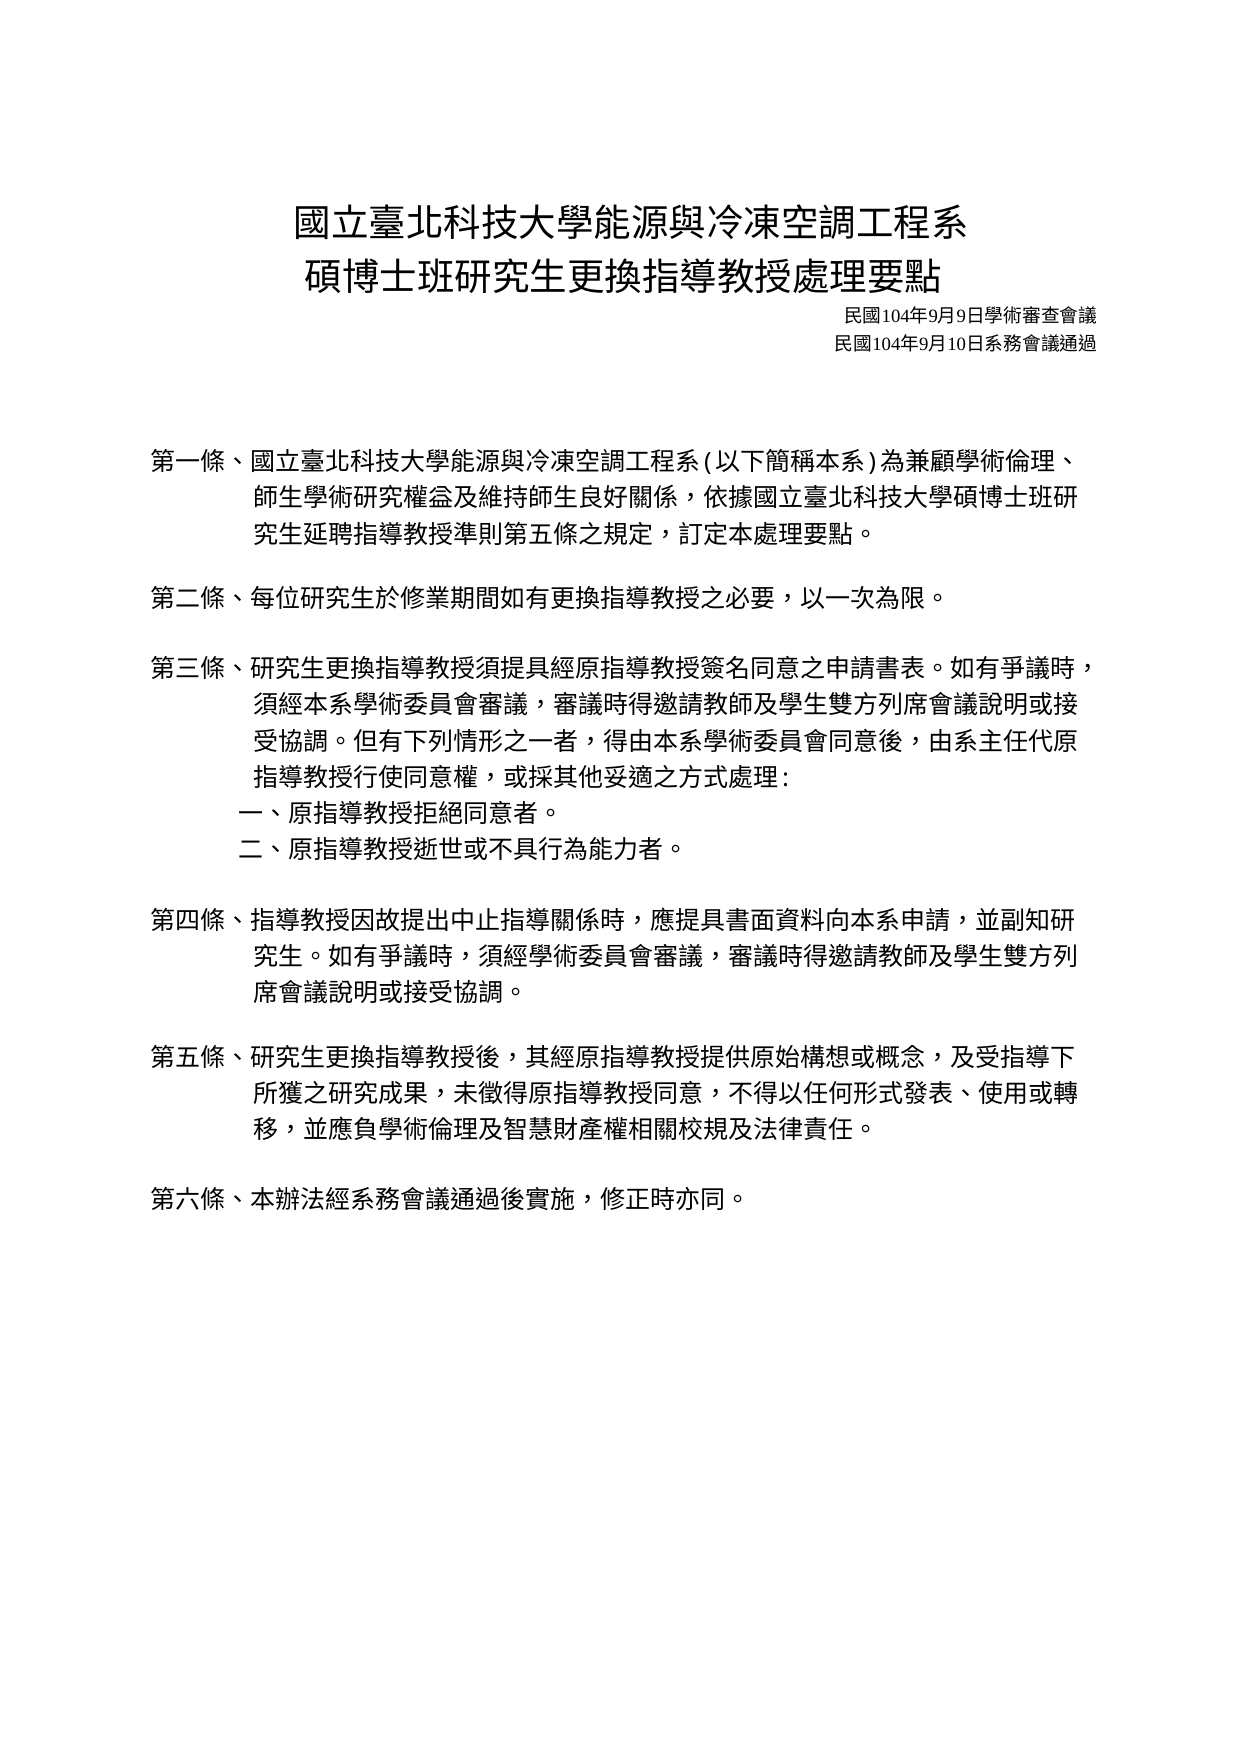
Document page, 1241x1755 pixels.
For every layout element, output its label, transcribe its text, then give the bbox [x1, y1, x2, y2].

text 第三條、研究生更換指導教授須提具經原指導教授簽名同意之申請書表。如有爭議時，須經本系學術委員會審議，審議時得邀請教師及學生雙方列席會議說明或接受協調。但有下列情形之一者，得由本系學術委員會同意後，由系主任代原指導教授行使同意權，或採其他妥適之方式處理: [150, 649, 1097, 794]
text 一、原指導教授拒絕同意者。 [238, 794, 1097, 830]
text 民國104年9月9日學術審查會議 [150, 301, 1097, 328]
text 第二條、每位研究生於修業期間如有更換指導教授之必要，以一次為限。 [150, 578, 1097, 615]
text 二、原指導教授逝世或不具行為能力者。 [238, 830, 1097, 866]
text 民國104年9月10日系務會議通過 [150, 328, 1097, 355]
text 第六條、本辦法經系務會議通過後實施，修正時亦同。 [150, 1180, 1097, 1216]
text 國立臺北科技大學能源與冷凍空調工程系 [150, 192, 1097, 247]
text 第五條、研究生更換指導教授後，其經原指導教授提供原始構想或概念，及受指導下所獲之研究成果，未徵得原指導教授同意，不得以任何形式發表、使用或轉移，並應負學術倫理及智慧財產權相關校規及法律責任。 [150, 1037, 1097, 1146]
text 第一條、國立臺北科技大學能源與冷凍空調工程系(以下簡稱本系)為兼顧學術倫理、師生學術研究權益及維持師生良好關係，依據國立臺北科技大學碩博士班研究生延聘指導教授準則第五條之規定，訂定本處理要點。 [150, 442, 1097, 550]
text 碩博士班研究生更換指導教授處理要點 [150, 247, 1097, 301]
text 第四條、指導教授因故提出中止指導關係時，應提具書面資料向本系申請，並副知研究生。如有爭議時，須經學術委員會審議，審議時得邀請教師及學生雙方列席會議說明或接受協調。 [150, 900, 1097, 1009]
